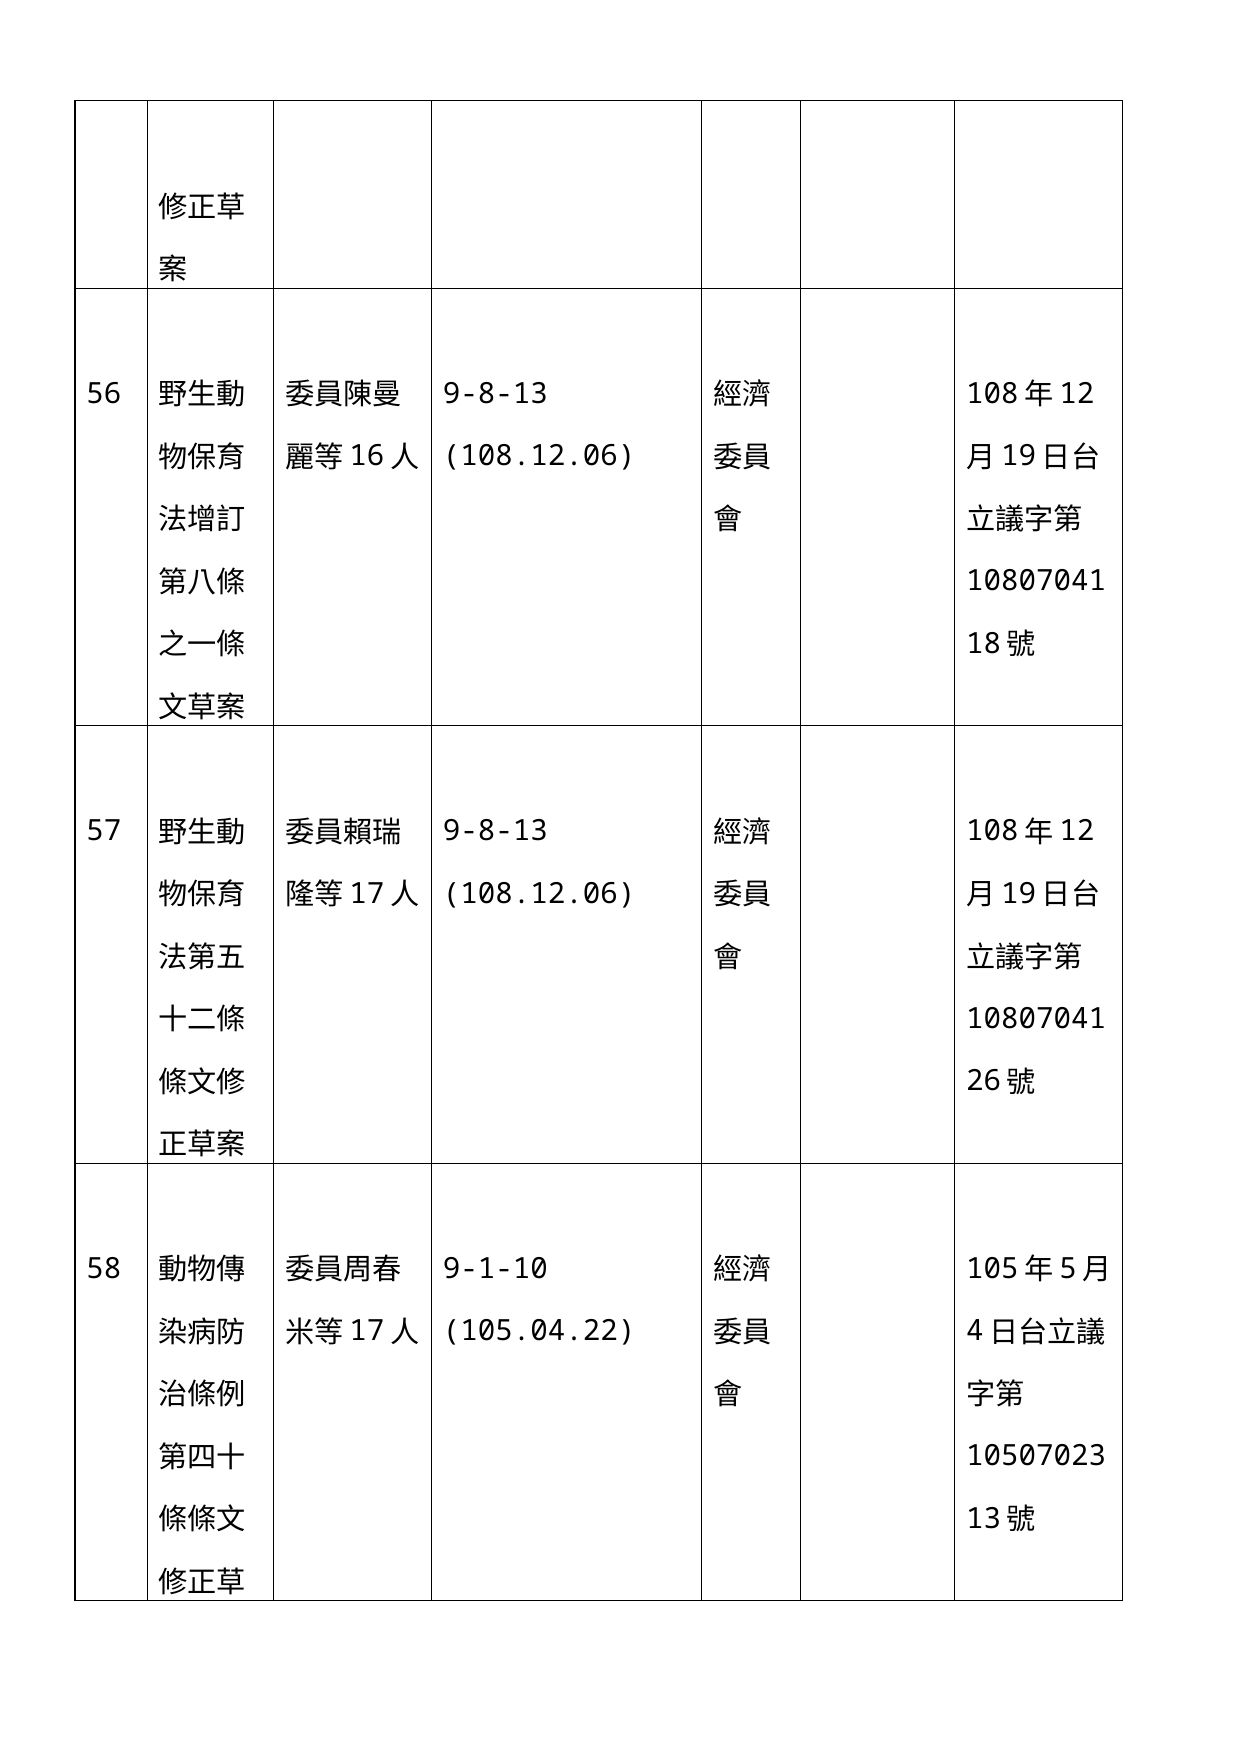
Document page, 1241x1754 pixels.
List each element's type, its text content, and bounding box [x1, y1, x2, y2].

table_cell 野生動物保育法增訂第八條之一條文草案 [148, 289, 273, 725]
table_cell [801, 726, 954, 1163]
table_cell [76, 101, 147, 288]
table_cell 動物傳染病防治條例第四十條條文修正草 [148, 1164, 273, 1600]
table_cell 58 [76, 1164, 147, 1600]
table_cell 委員陳曼麗等16人 [274, 289, 431, 725]
table_cell [801, 101, 954, 288]
table_cell 9-8-13 (108.12.06) [432, 726, 701, 1163]
table_cell 108年12月19日台立議字第1080704126號 [955, 726, 1122, 1163]
table_cell 108年12月19日台立議字第1080704118號 [955, 289, 1122, 725]
table_cell [955, 101, 1122, 288]
table_cell 經濟委員會 [702, 289, 800, 725]
table_cell 修正草案 [148, 101, 273, 288]
table_cell 委員周春米等17人 [274, 1164, 431, 1600]
table_cell 9-8-13 (108.12.06) [432, 289, 701, 725]
table_cell [702, 101, 800, 288]
table_cell 56 [76, 289, 147, 725]
table_cell [432, 101, 701, 288]
table_cell 野生動物保育法第五十二條條文修正草案 [148, 726, 273, 1163]
table_cell [274, 101, 431, 288]
table_cell 105年5月4日台立議字第1050702313號 [955, 1164, 1122, 1600]
table_cell 9-1-10 (105.04.22) [432, 1164, 701, 1600]
table_cell 經濟委員會 [702, 726, 800, 1163]
table_cell 經濟委員會 [702, 1164, 800, 1600]
table_cell [801, 1164, 954, 1600]
table_cell [801, 289, 954, 725]
table_cell 57 [76, 726, 147, 1163]
table_cell 委員賴瑞隆等17人 [274, 726, 431, 1163]
